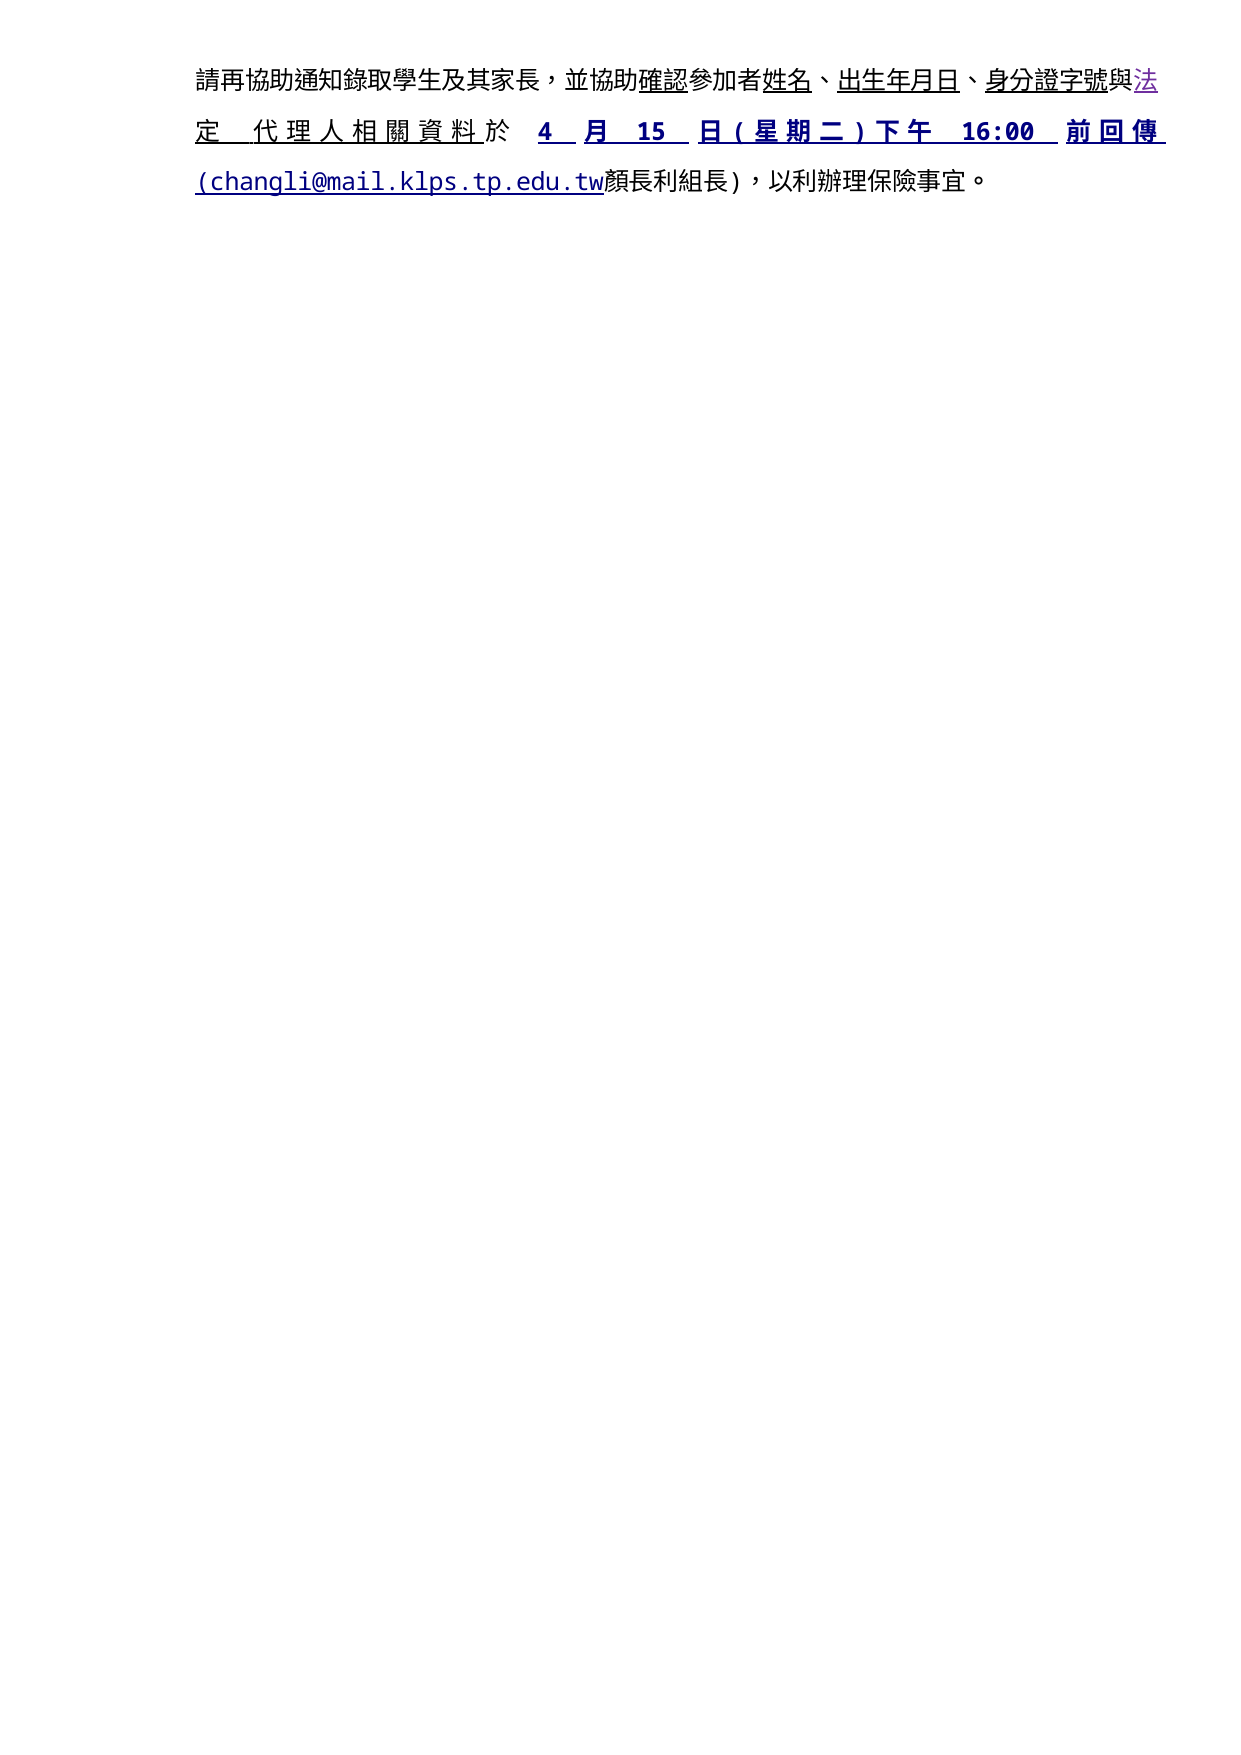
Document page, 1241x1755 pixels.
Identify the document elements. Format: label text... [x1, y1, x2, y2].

text (六)錄取通知單承辦單位將於 114 年 4 月 9 日（星期三）以聯絡箱逕送至各校業務承辦人，請再協助通知錄取學生及其家長，並協助確認參加者姓名、出生年月日、身分證字號與法定 代理人相關資料於 4 月 15 日(星期二)下午 16:00 前回傳(changli@mail.klps.tp.edu.tw顏長利組長)，以利辦理保險事宜。 [145, 60, 1158, 198]
